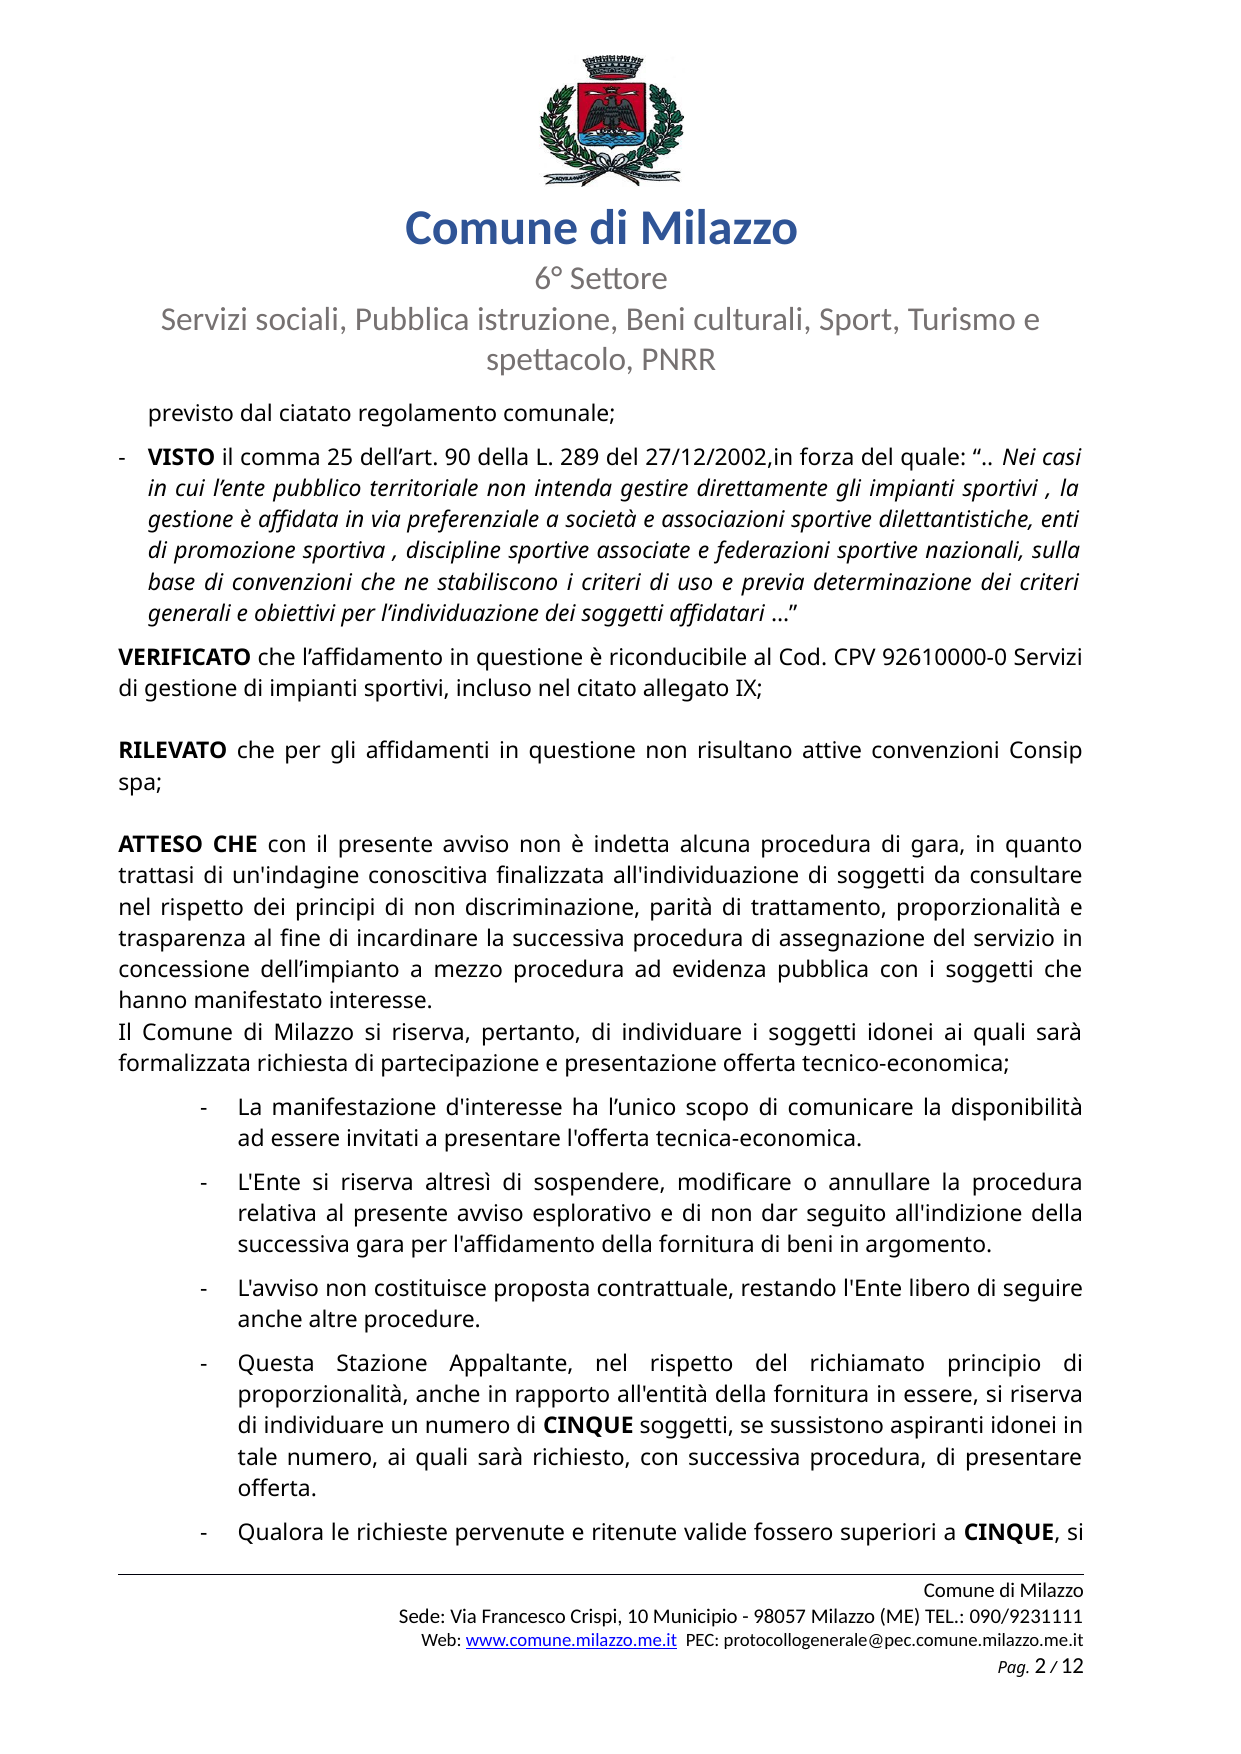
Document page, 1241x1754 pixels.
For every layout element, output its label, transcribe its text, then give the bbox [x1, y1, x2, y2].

list L'Ente si riserva altresì di sospendere, modificare o annullare la procedura relativa al presente avviso esplorativo e di non dar seguito all'indizione della successiva gara per l'affidamento della fornitura di beni in argomento. [200, 1166, 1084, 1259]
list previsto dal ciatato regolamento comunale; [118, 397, 1084, 428]
list La manifestazione d'interesse ha l’unico scopo di comunicare la disponibilità ad essere invitati a presentare l'offerta tecnica-economica. [200, 1091, 1084, 1153]
picture [538, 55, 685, 188]
list Qualora le richieste pervenute e ritenute valide fossero superiori a CINQUE, si [200, 1516, 1084, 1547]
list L'avviso non costituisce proposta contrattuale, restando l'Ente libero di seguire anche altre procedure. [200, 1272, 1084, 1334]
list Questa Stazione Appaltante, nel rispetto del richiamato principio di proporzionalità, anche in rapporto all'entità della fornitura in essere, si riserva di individuare un numero di CINQUE soggetti, se sussistono aspiranti idonei in tale numero, ai quali sarà richiesto, con successiva procedura, di presentare offerta. [200, 1347, 1084, 1503]
text RILEVATO che per gli affidamenti in questione non risultano attive convenzioni Consip spa; [118, 734, 1084, 797]
list VISTO il comma 25 dell’art. 90 della L. 289 del 27/12/2002,in forza del quale: “.. Nei casi in cui l’ente pubblico territoriale non intenda gestire direttamente gli impianti sportivi , la gestione è affidata in via preferenziale a società e associazioni sportive dilettantistiche, enti di promozione sportiva , discipline sportive associate e federazioni sportive nazionali, sulla base di convenzioni che ne stabiliscono i criteri di uso e previa determinazione dei criteri generali e obiettivi per l’individuazione dei soggetti affidatari …” [118, 441, 1084, 628]
text Il Comune di Milazzo si riserva, pertanto, di individuare i soggetti idonei ai quali sarà formalizzata richiesta di partecipazione e presentazione offerta tecnico-economica; [118, 1016, 1084, 1078]
text VERIFICATO che l’affidamento in questione è riconducibile al Cod. CPV 92610000-0 Servizi di gestione di impianti sportivi, incluso nel citato allegato IX; [118, 641, 1084, 703]
text ATTESO CHE con il presente avviso non è indetta alcuna procedura di gara, in quanto trattasi di un'indagine conoscitiva finalizzata all'individuazione di soggetti da consultare nel rispetto dei principi di non discriminazione, parità di trattamento, proporzionalità e trasparenza al fine di incardinare la successiva procedura di assegnazione del servizio in concessione dell’impianto a mezzo procedura ad evidenza pubblica con i soggetti che hanno manifestato interesse. [118, 828, 1084, 1016]
